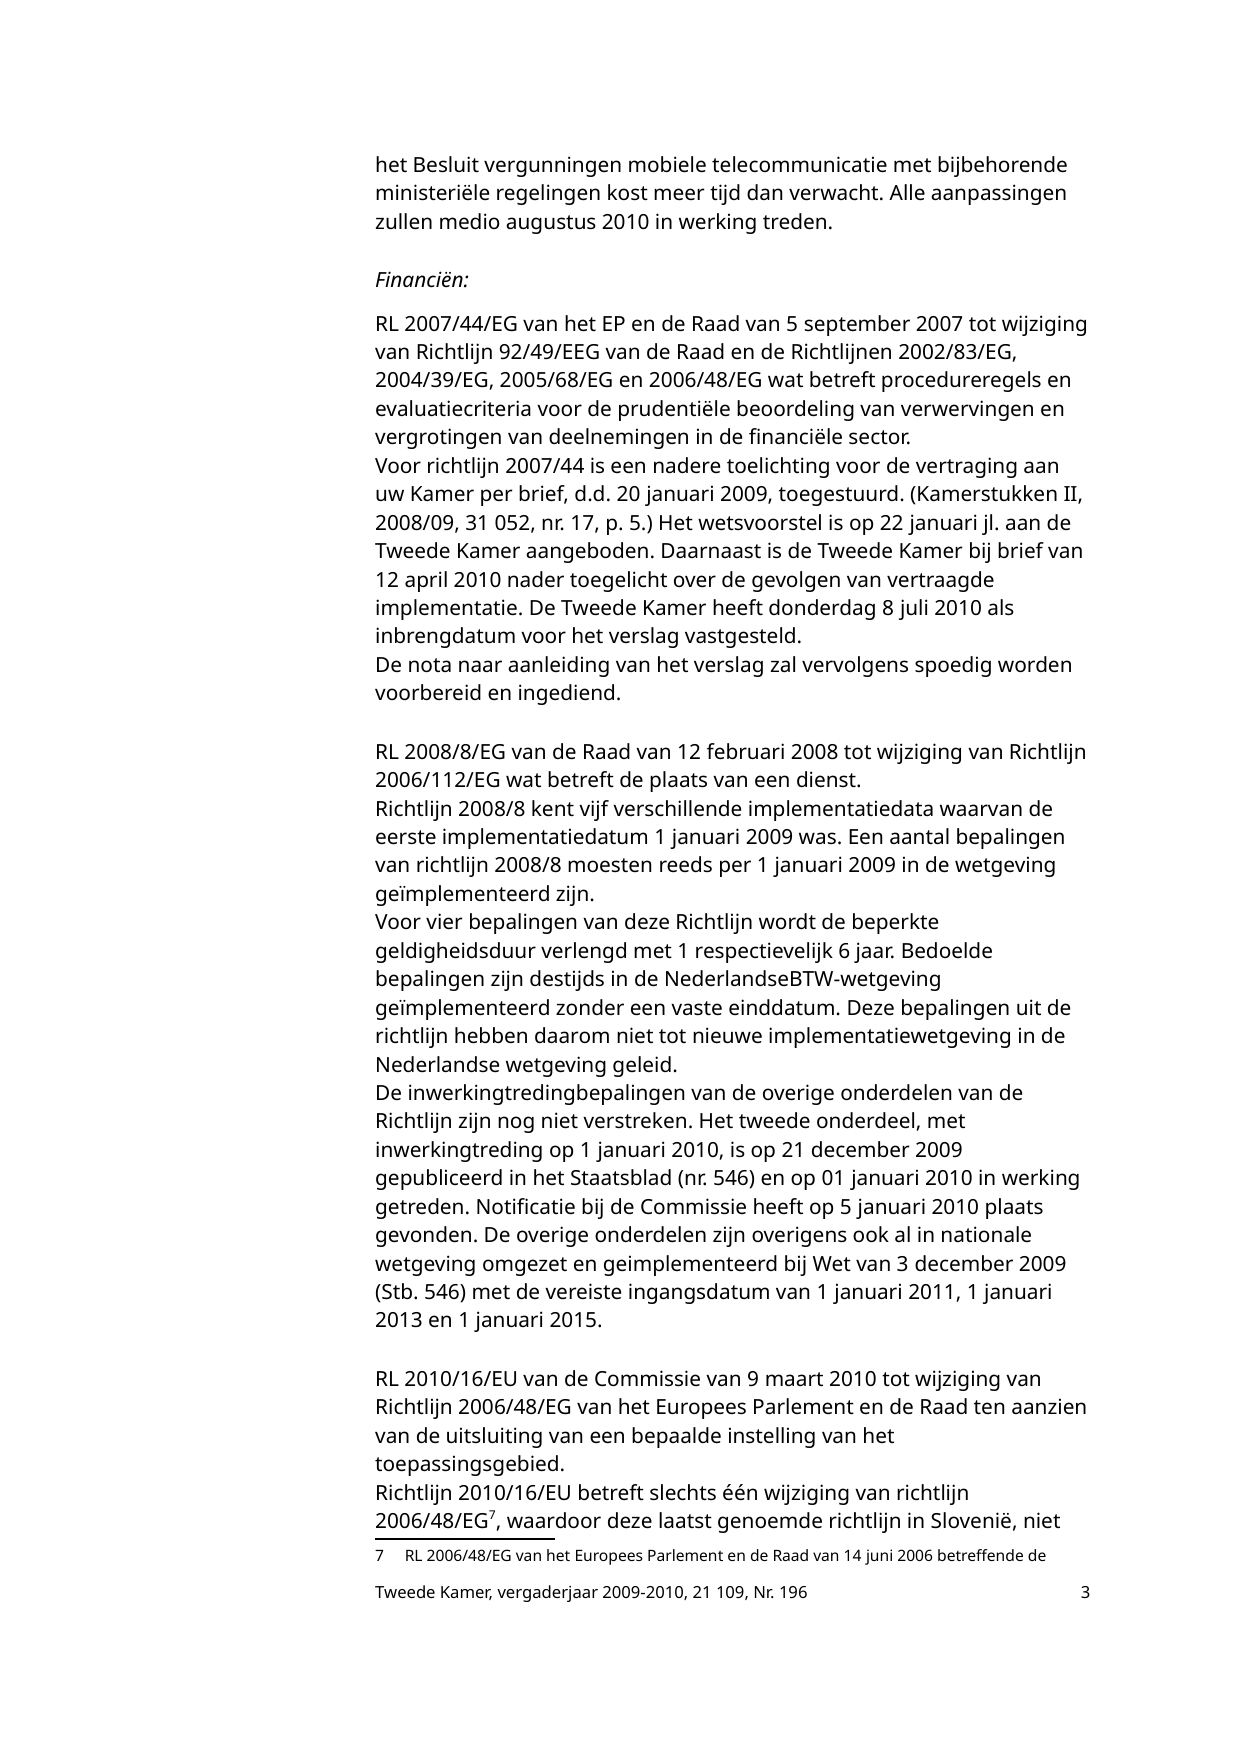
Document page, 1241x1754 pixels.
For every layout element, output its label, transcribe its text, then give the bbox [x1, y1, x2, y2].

text Deze Richtlijn diende op 9 mei 2010 te zijn omgezet. Daartoe is het Nationaal Frequentieplan 2005 (NFP) reeds aangepast. De wijziging van het Besluit vergunningen mobiele telecommunicatie met bijbehorende ministeriële regelingen kost meer tijd dan verwacht. Alle aanpassingen zullen medio augustus 2010 in werking treden. [375, 207, 1090, 349]
text Voor vier bepalingen van deze Richtlijn wordt de beperkte geldigheidsduur verlengd met 1 respectievelijk 6 jaar. Bedoelde bepalingen zijn destijds in de NederlandseBTW-wetgeving geïmplementeerd zonder een vaste einddatum. Deze bepalingen uit de richtlijn hebben daarom niet tot nieuwe implementatiewetgeving in de Nederlandse wetgeving geleid. [375, 1021, 1090, 1192]
text Staatscourant 2010, 668. [375, 1538, 1090, 1566]
text Financiën: [375, 379, 1090, 407]
text RL 2009/114/EG van het Europees Parlement en de Raad van 16 september 2009 tot wijziging van Richtlijn 87/372/EEG van de Raad inzake de voor een gecoördineerde invoering van openbare pan-Europese digitale cellulaire mobiele communicatie te land in de Gemeenschap beschikbaar te stellen frequentiebanden. [375, 150, 1090, 207]
text RL 2007/44/EG van het EP en de Raad van 5 september 2007 tot wijziging van Richtlijn 92/49/EEG van de Raad en de Richtlijnen 2002/83/EG, 2004/39/EG, 2005/68/EG en 2006/48/EG wat betreft procedureregels en evaluatiecriteria voor de prudentiële beoordeling van verwervingen en vergrotingen van deelnemingen in de financiële sector. [375, 422, 1090, 565]
text Richtlijn 2008/8 kent vijf verschillende implementatiedata waarvan de eerste implementatiedatum 1 januari 2009 was. Een aantal bepalingen van richtlijn 2008/8 moesten reeds per 1 januari 2009 in de wetgeving geïmplementeerd zijn. [375, 907, 1090, 1021]
text RL 2008/8/EG van de Raad van 12 februari 2008 tot wijziging van Richtlijn 2006/112/EG wat betreft de plaats van een dienst. [375, 851, 1090, 907]
text De inwerkingtredingbepalingen van de overige onderdelen van de Richtlijn zijn nog niet verstreken. Het tweede onderdeel, met inwerkingtreding op 1 januari 2010, is op 21 december 2009 gepubliceerd in het Staatsblad (nr. 546) en op 01 januari 2010 in werking getreden. Notificatie bij de Commissie heeft op 5 januari 2010 plaats gevonden. De overige onderdelen zijn overigens ook al in nationale wetgeving omgezet en geimplementeerd bij Wet van 3 december 2009 (Stb. 546) met de vereiste ingangsdatum van 1 januari 2011, 1 januari 2013 en 1 januari 2015. [375, 1192, 1090, 1448]
text Voor richtlijn 2007/44 is een nadere toelichting voor de vertraging aan uw Kamer per brief, d.d. 20 januari 2009, toegestuurd. (Kamerstukken II, 2008/09, 31 052, nr. 17, p. 5.) Het wetsvoorstel is op 22 januari jl. aan de Tweede Kamer aangeboden. Daarnaast is de Tweede Kamer bij brief van 12 april 2010 nader toegelicht over de gevolgen van vertraagde implementatie. De Tweede Kamer heeft donderdag 8 juli 2010 als inbrengdatum voor het verslag vastgesteld. [375, 565, 1090, 764]
text De nota naar aanleiding van het verslag zal vervolgens spoedig worden voorbereid en ingediend. [375, 764, 1090, 821]
text RL 2010/16/EU van de Commissie van 9 maart 2010 tot wijziging van Richtlijn 2006/48/EG van het Europees Parlement en de Raad ten aanzien van de uitsluiting van een bepaalde instelling van het toepassingsgebied. [375, 1478, 1090, 1506]
